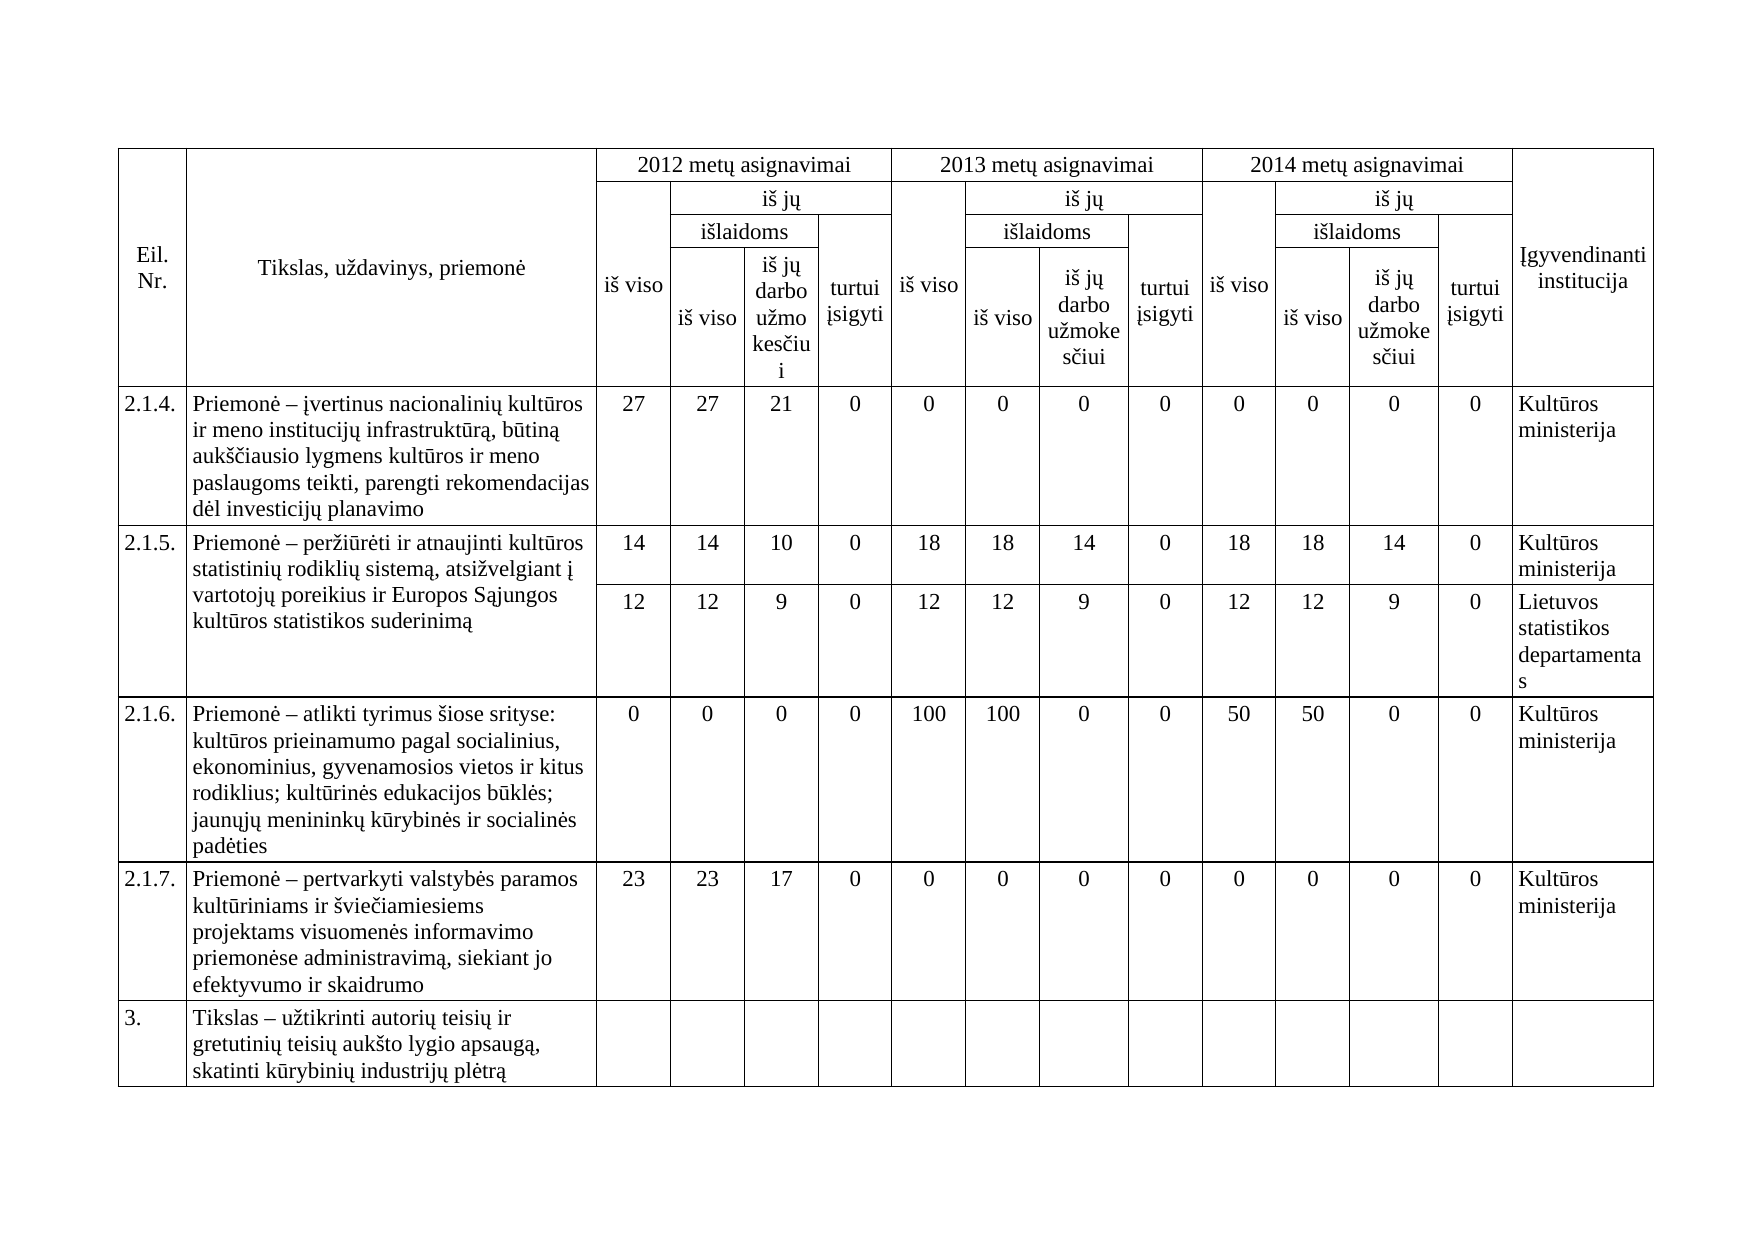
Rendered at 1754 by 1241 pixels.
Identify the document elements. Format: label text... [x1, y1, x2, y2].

table_cell 9 [745, 585, 818, 696]
table_cell 2.1.6. [119, 698, 186, 861]
table_cell 17 [745, 863, 818, 1000]
table_cell 9 [1350, 585, 1438, 696]
table_cell 12 [597, 585, 670, 696]
table_cell Priemonė – įvertinus nacionalinių kultūros ir meno institucijų infrastruktūrą, būtiną aukščiausio lygmens kultūros ir meno paslaugoms teikti, parengti rekomendacijas dėl investicijų planavimo [187, 387, 596, 524]
table_cell 18 [1276, 526, 1349, 584]
table_cell [1439, 1001, 1512, 1086]
table_cell 0 [597, 698, 670, 861]
table_cell 0 [745, 698, 818, 861]
table_cell 0 [1439, 387, 1512, 524]
table_cell iš jų darbo užmokesčiui [1350, 248, 1438, 386]
table_cell 0 [1439, 526, 1512, 584]
table_cell [966, 1001, 1039, 1086]
table_cell iš viso [1203, 182, 1275, 386]
table_cell 18 [1203, 526, 1275, 584]
table_cell 14 [1040, 526, 1128, 584]
table_cell 0 [1129, 698, 1202, 861]
table_cell Kultūros ministerija [1513, 526, 1653, 584]
table_cell iš viso [966, 248, 1039, 386]
table_cell [671, 1001, 744, 1086]
table_cell Kultūros ministerija [1513, 698, 1653, 861]
table_cell 12 [966, 585, 1039, 696]
table_cell iš viso [892, 182, 965, 386]
table_cell [745, 1001, 818, 1086]
table_cell 0 [1276, 387, 1349, 524]
table_cell 21 [745, 387, 818, 524]
table_cell iš viso [671, 248, 744, 386]
table_cell 27 [597, 387, 670, 524]
table_cell turtui įsigyti [1439, 215, 1512, 386]
table_cell 0 [1203, 387, 1275, 524]
table_cell 0 [1203, 863, 1275, 1000]
table_cell 12 [892, 585, 965, 696]
table_cell iš jų [1276, 182, 1512, 214]
table_cell Priemonė – pertvarkyti valstybės paramos kultūriniams ir šviečiamiesiems projektams visuomenės informavimo priemonėse administravimą, siekiant jo efektyvumo ir skaidrumo [187, 863, 596, 1000]
table_cell [1203, 1001, 1275, 1086]
table_cell [1040, 1001, 1128, 1086]
table_cell 0 [892, 863, 965, 1000]
table_cell 23 [597, 863, 670, 1000]
table_cell [597, 1001, 670, 1086]
table_cell 50 [1203, 698, 1275, 861]
table_cell 0 [1350, 863, 1438, 1000]
table_cell 14 [1350, 526, 1438, 584]
table_cell Priemonė – atlikti tyrimus šiose srityse: kultūros prieinamumo pagal socialinius, ekonominius, gyvenamosios vietos ir kitus rodiklius; kultūrinės edukacijos būklės; jaunųjų menininkų kūrybinės ir socialinės padėties [187, 698, 596, 861]
table_cell 0 [1129, 863, 1202, 1000]
table_cell 0 [892, 387, 965, 524]
table_cell 18 [892, 526, 965, 584]
table_cell 0 [1439, 698, 1512, 861]
table_cell 0 [1439, 863, 1512, 1000]
table_header 2012 metų asignavimai [597, 149, 891, 181]
table_cell [1350, 1001, 1438, 1086]
table_header 2013 metų asignavimai [892, 149, 1202, 181]
table_cell 100 [892, 698, 965, 861]
table_cell 0 [671, 698, 744, 861]
table_cell 2.1.4. [119, 387, 186, 524]
table_cell iš jų darbo užmokesčiui [745, 248, 818, 386]
table_cell iš jų [966, 182, 1202, 214]
table_cell 0 [1040, 698, 1128, 861]
table_cell 0 [1129, 526, 1202, 584]
table_cell iš jų darbo užmokesčiui [1040, 248, 1128, 386]
table_cell 0 [1129, 387, 1202, 524]
table_cell 9 [1040, 585, 1128, 696]
table_cell išlaidoms [1276, 215, 1438, 247]
table_cell [1276, 1001, 1349, 1086]
table_cell [892, 1001, 965, 1086]
table_cell 0 [819, 698, 891, 861]
table_cell 0 [1276, 863, 1349, 1000]
table_cell 27 [671, 387, 744, 524]
table_cell 14 [597, 526, 670, 584]
table_cell 100 [966, 698, 1039, 861]
table_cell 14 [671, 526, 744, 584]
table_cell 0 [1350, 387, 1438, 524]
table_cell iš viso [1276, 248, 1349, 386]
table_cell 12 [671, 585, 744, 696]
table_cell [1513, 1001, 1653, 1086]
table_cell Lietuvos statistikos departamentas [1513, 585, 1653, 696]
table_cell 12 [1276, 585, 1349, 696]
table_cell 18 [966, 526, 1039, 584]
table_cell 0 [1040, 387, 1128, 524]
table_cell 0 [819, 387, 891, 524]
table_cell turtui įsigyti [819, 215, 891, 386]
table_header Įgyvendinanti institucija [1513, 149, 1653, 386]
table_cell 2.1.5. [119, 526, 186, 696]
table_cell 0 [819, 585, 891, 696]
table_cell 0 [1439, 585, 1512, 696]
table_cell 0 [1350, 698, 1438, 861]
table_cell 3. [119, 1001, 186, 1086]
table_cell 2.1.7. [119, 863, 186, 1000]
table_cell turtui įsigyti [1129, 215, 1202, 386]
table_cell iš viso [597, 182, 670, 386]
table_cell iš jų [671, 182, 891, 214]
table_cell 0 [1129, 585, 1202, 696]
table_header 2014 metų asignavimai [1203, 149, 1512, 181]
table_cell išlaidoms [671, 215, 818, 247]
table_cell 50 [1276, 698, 1349, 861]
table_cell 0 [1040, 863, 1128, 1000]
table_cell [819, 1001, 891, 1086]
table_cell Priemonė – peržiūrėti ir atnaujinti kultūros statistinių rodiklių sistemą, atsižvelgiant į vartotojų poreikius ir Europos Sąjungos kultūros statistikos suderinimą [187, 526, 596, 696]
table_cell 0 [966, 863, 1039, 1000]
table_cell Kultūros ministerija [1513, 387, 1653, 524]
table_cell 12 [1203, 585, 1275, 696]
table_cell Kultūros ministerija [1513, 863, 1653, 1000]
table_cell [1129, 1001, 1202, 1086]
table_cell Tikslas – užtikrinti autorių teisių ir gretutinių teisių aukšto lygio apsaugą, skatinti kūrybinių industrijų plėtrą [187, 1001, 596, 1086]
table_cell 23 [671, 863, 744, 1000]
table_header Tikslas, uždavinys, priemonė [187, 149, 596, 386]
table_cell 0 [966, 387, 1039, 524]
table_cell išlaidoms [966, 215, 1128, 247]
table_cell 10 [745, 526, 818, 584]
table_cell 0 [819, 863, 891, 1000]
table_header Eil. Nr. [119, 149, 186, 386]
table_cell 0 [819, 526, 891, 584]
